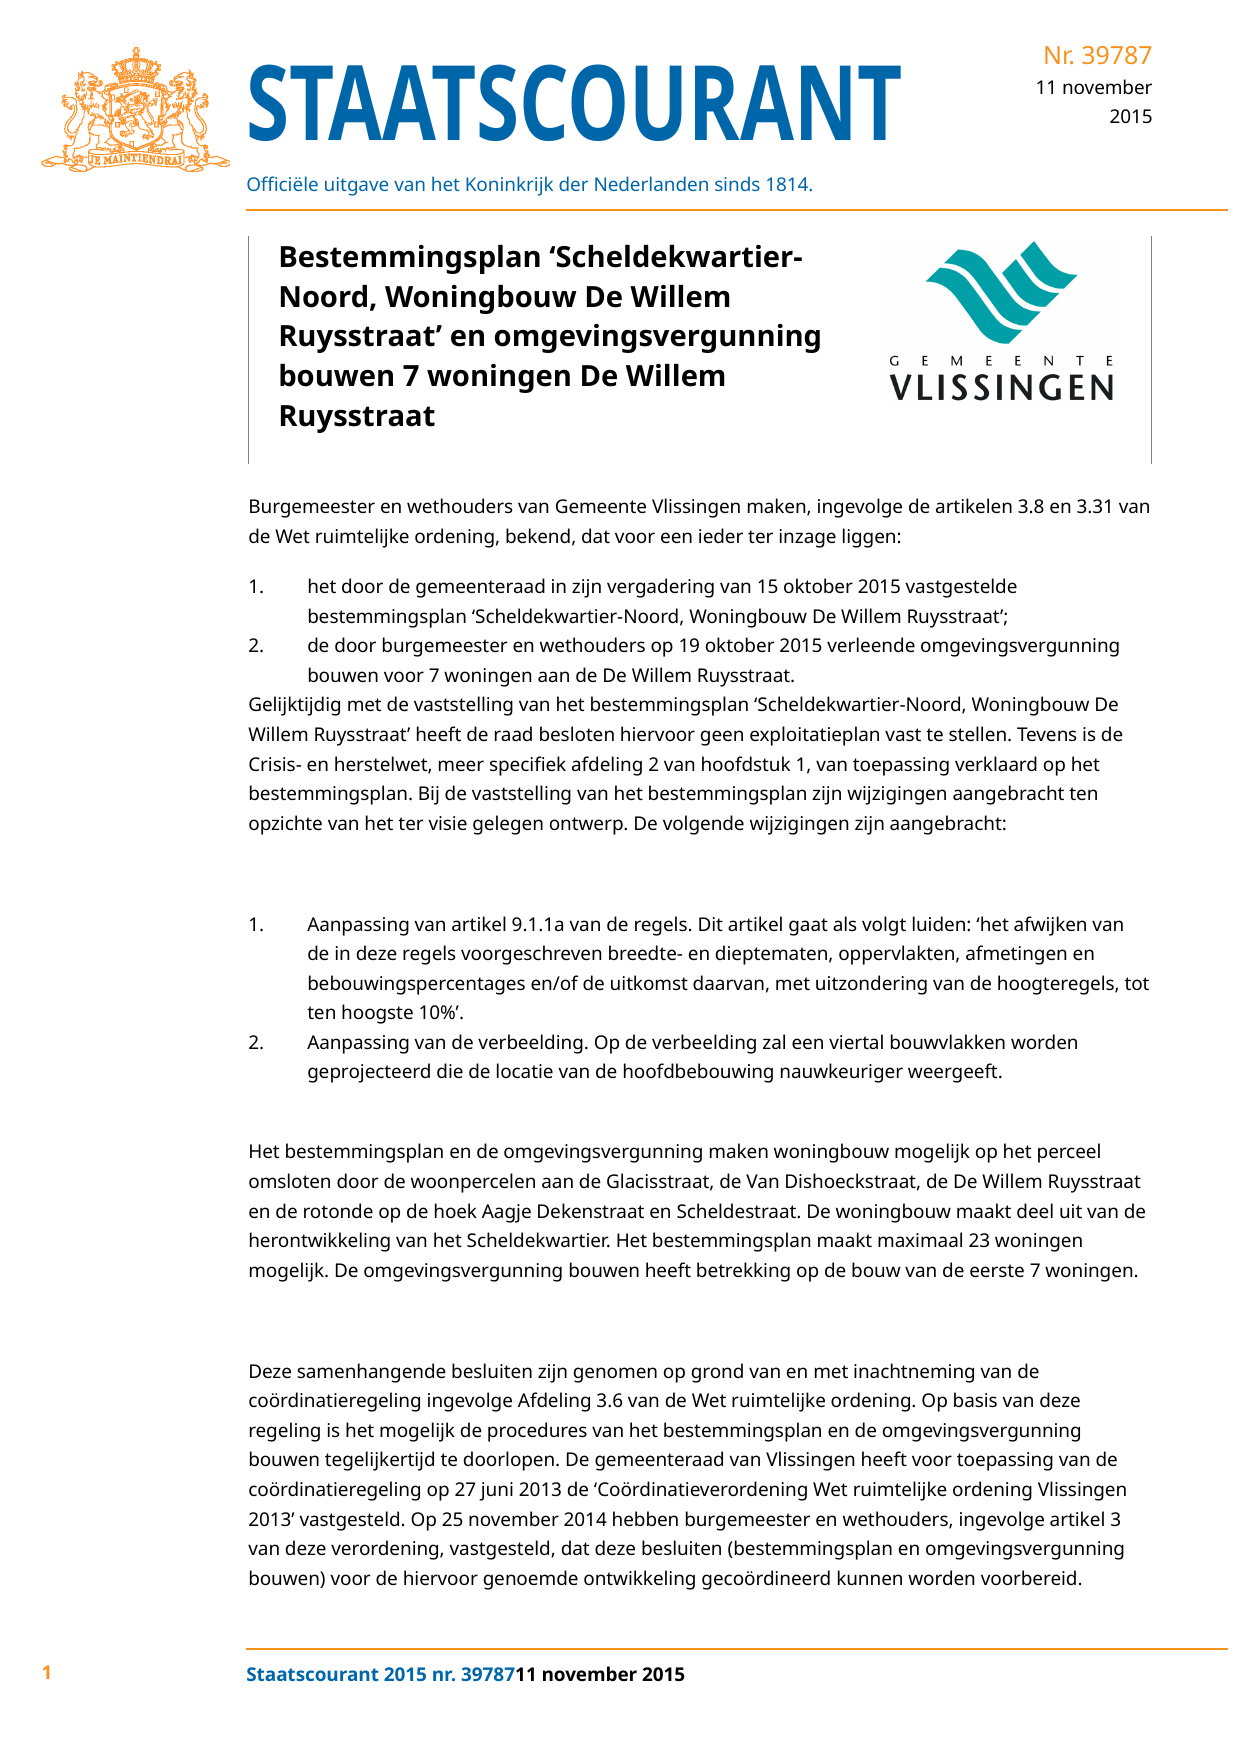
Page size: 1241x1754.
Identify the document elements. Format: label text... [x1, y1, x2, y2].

list de door burgemeester en wethouders op 19 oktober 2015 verleende omgevingsvergunning bouwen voor 7 woningen aan de De Willem Ruysstraat. [248, 632, 1152, 688]
table_header Bestemmingsplan ‘Scheldekwartier-Noord, Woningbouw De Willem Ruysstraat’ en omgevingsvergunning bouwen 7 woningen De Willem Ruysstraat [249, 236, 850, 464]
picture [882, 236, 1119, 406]
text Burgemeester en wethouders van Gemeente Vlissingen maken, ingevolge de artikelen 3.8 en 3.31 van de Wet ruimtelijke ordening, bekend, dat voor een ieder ter inzage liggen: [248, 493, 1152, 549]
text Het bestemmingsplan en de omgevingsvergunning maken woningbouw mogelijk op het perceel omsloten door de woonpercelen aan de Glacisstraat, de Van Dishoeckstraat, de De Willem Ruysstraat en de rotonde op de hoek Aagje Dekenstraat en Scheldestraat. De woningbouw maakt deel uit van de herontwikkeling van het Scheldekwartier. Het bestemmingsplan maakt maximaal 23 woningen mogelijk. De omgevingsvergunning bouwen heeft betrekking op de bouw van de eerste 7 woningen. [248, 1139, 1152, 1283]
table_header [850, 236, 1151, 464]
text Gelijktijdig met de vaststelling van het bestemmingsplan ‘Scheldekwartier-Noord, Woningbouw De Willem Ruysstraat’ heeft de raad besloten hiervoor geen exploitatieplan vast te stellen. Tevens is de Crisis- en herstelwet, meer specifiek afdeling 2 van hoofdstuk 1, van toepassing verklaard op het bestemmingsplan. Bij de vaststelling van het bestemmingsplan zijn wijzigingen aangebracht ten opzichte van het ter visie gelegen ontwerp. De volgende wijzigingen zijn aangebracht: [248, 692, 1152, 836]
picture [41, 47, 231, 172]
list het door de gemeenteraad in zijn vergadering van 15 oktober 2015 vastgestelde bestemmingsplan ‘Scheldekwartier-Noord, Woningbouw De Willem Ruysstraat’; [248, 573, 1152, 629]
text Deze samenhangende besluiten zijn genomen op grond van en met inachtneming van de coördinatieregeling ingevolge Afdeling 3.6 van de Wet ruimtelijke ordening. Op basis van deze regeling is het mogelijk de procedures van het bestemmingsplan en de omgevingsvergunning bouwen tegelijkertijd te doorlopen. De gemeenteraad van Vlissingen heeft voor toepassing van de coördinatieregeling op 27 juni 2013 de ‘Coördinatieverordening Wet ruimtelijke ordening Vlissingen 2013’ vastgesteld. Op 25 november 2014 hebben burgemeester en wethouders, ingevolge artikel 3 van deze verordening, vastgesteld, dat deze besluiten (bestemmingsplan en omgevingsvergunning bouwen) voor de hiervoor genoemde ontwikkeling gecoördineerd kunnen worden voorbereid. [248, 1358, 1152, 1591]
list Aanpassing van artikel 9.1.1a van de regels. Dit artikel gaat als volgt luiden: ‘het afwijken van de in deze regels voorgeschreven breedte- en dieptematen, oppervlakten, afmetingen en bebouwingspercentages en/of de uitkomst daarvan, met uitzondering van de hoogteregels, tot ten hoogste 10%’. [248, 911, 1152, 1025]
list Aanpassing van de verbeelding. Op de verbeelding zal een viertal bouwvlakken worden geprojecteerd die de locatie van de hoofdbebouwing nauwkeuriger weergeeft. [248, 1029, 1152, 1084]
